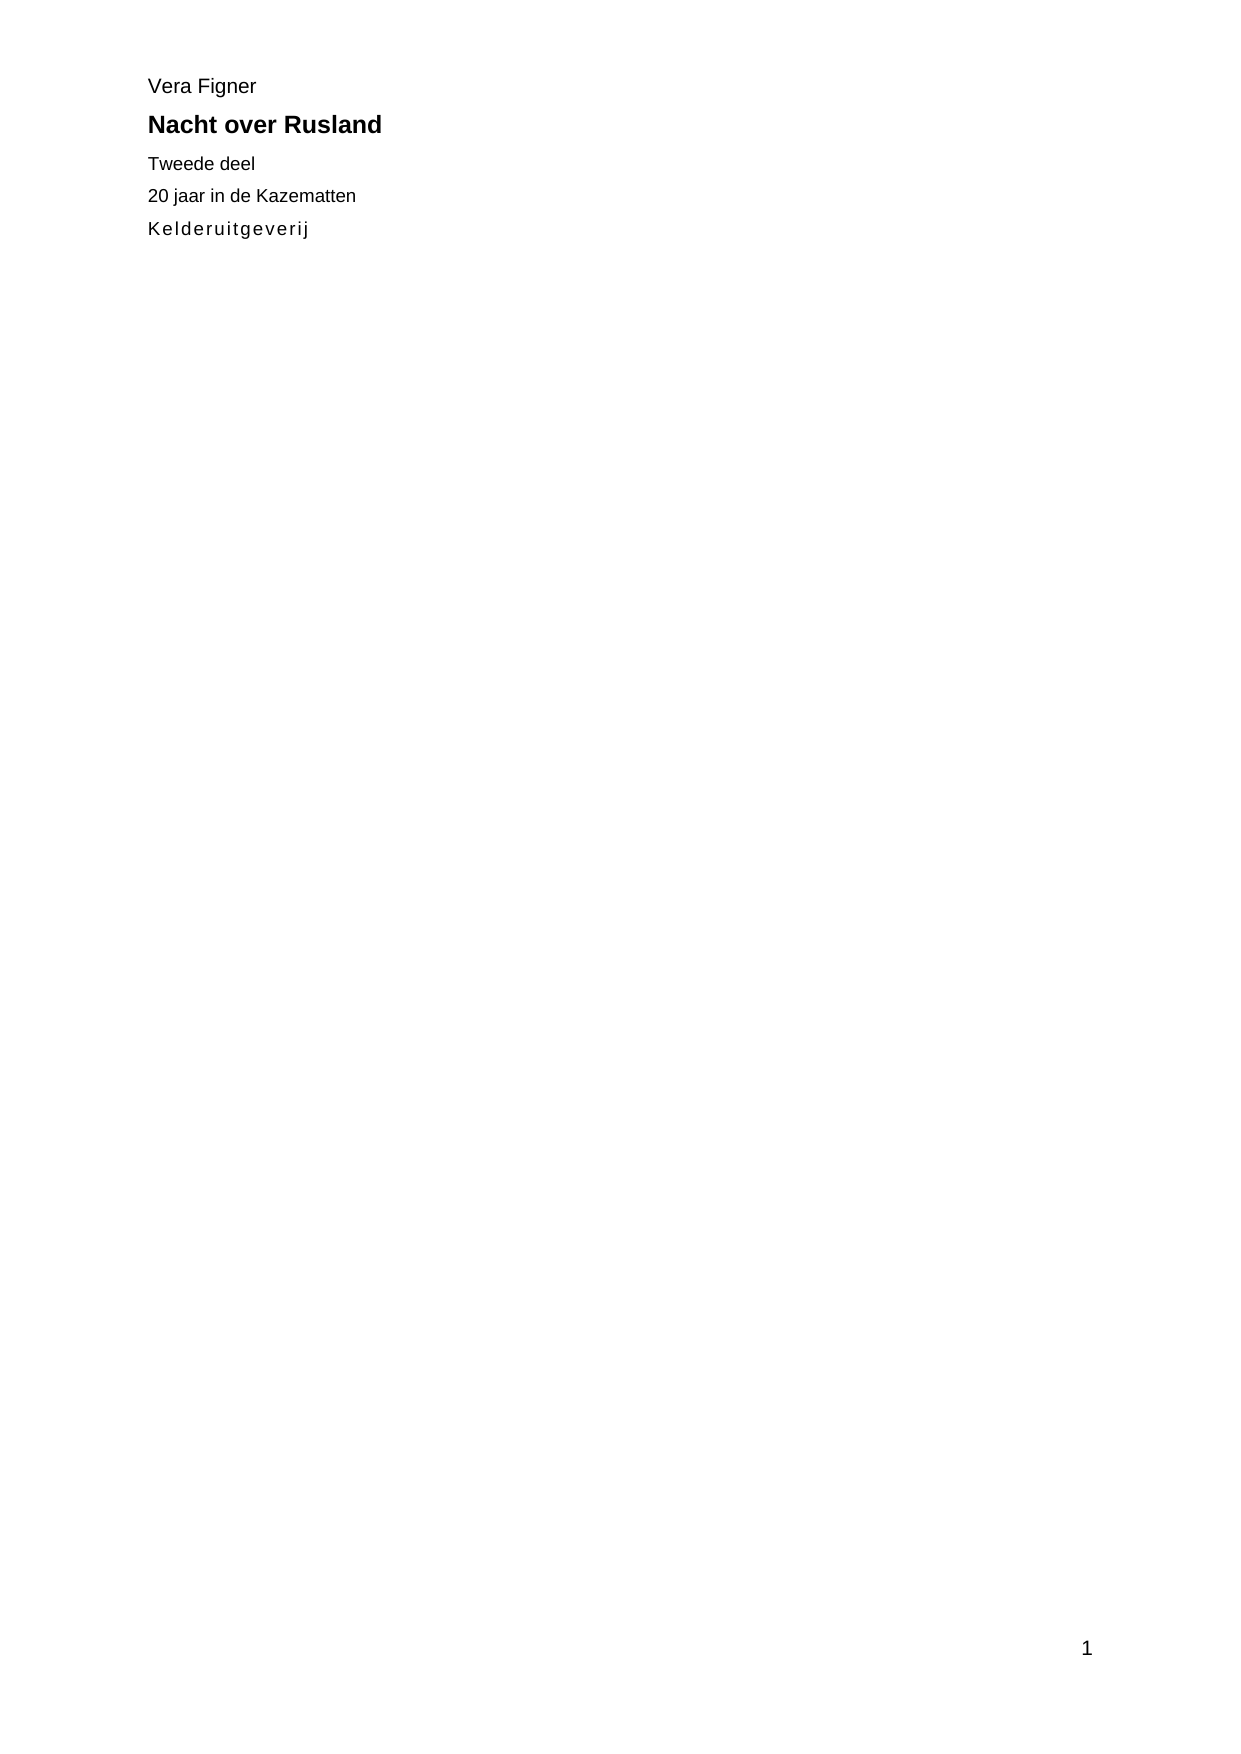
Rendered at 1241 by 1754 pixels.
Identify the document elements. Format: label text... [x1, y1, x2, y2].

text Kelderuitgeverij [148, 217, 1093, 239]
text Tweede deel [148, 153, 1093, 174]
text Vera Figner [148, 74, 1093, 98]
text Nacht over Rusland [148, 110, 1093, 138]
text 20 jaar in de Kazematten [148, 185, 1093, 207]
